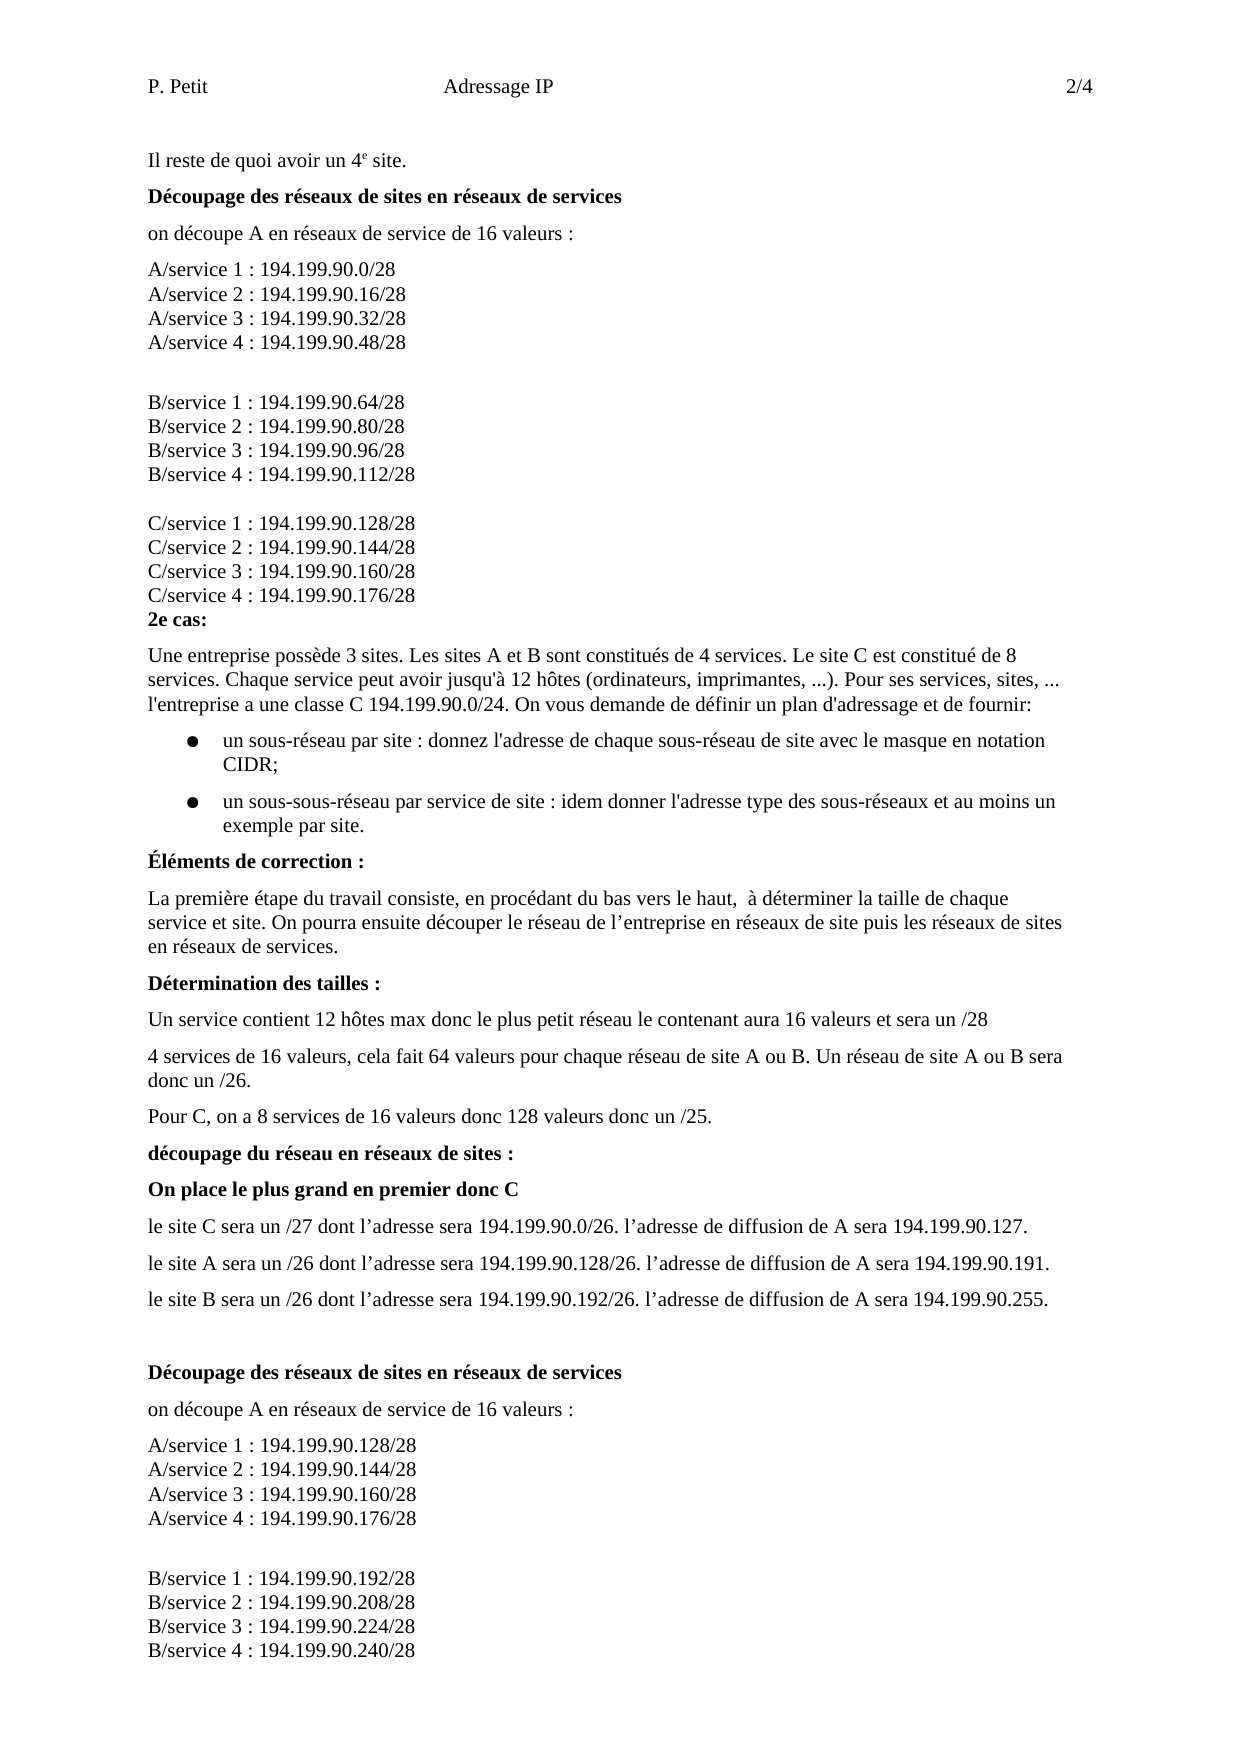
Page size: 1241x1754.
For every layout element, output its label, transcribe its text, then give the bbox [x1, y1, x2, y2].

text On place le plus grand en premier donc C [148, 1177, 1069, 1201]
text le site A sera un /26 dont l’adresse sera 194.199.90.128/26. l’adresse de diffusion de A sera 194.199.90.191. [148, 1251, 1069, 1274]
text C/service 3 : 194.199.90.160/28 [148, 559, 1069, 583]
text A/service 1 : 194.199.90.0/28 [148, 257, 1069, 281]
text A/service 4 : 194.199.90.48/28 [148, 329, 1069, 354]
text on découpe A en réseaux de service de 16 valeurs : [148, 1397, 1069, 1421]
text B/service 4 : 194.199.90.112/28 [148, 462, 1069, 486]
list un sous-réseau par site : donnez l'adresse de chaque sous-réseau de site avec le masque en notation CIDR; [185, 728, 1069, 776]
text A/service 2 : 194.199.90.16/28 [148, 281, 1069, 306]
text Une entreprise possède 3 sites. Les sites A et B sont constitués de 4 services. Le site C est constitué de 8 services. Chaque service peut avoir jusqu'à 12 hôtes (ordinateurs, imprimantes, ...). Pour ses services, sites, ... l'entreprise a une classe C 194.199.90.0/24. On vous demande de définir un plan d'adressage et de fournir: [148, 643, 1069, 716]
text Il reste de quoi avoir un 4e site. [148, 148, 1069, 172]
text Éléments de correction : [148, 849, 1069, 873]
text le site B sera un /26 dont l’adresse sera 194.199.90.192/26. l’adresse de diffusion de A sera 194.199.90.255. [148, 1287, 1069, 1311]
text A/service 2 : 194.199.90.144/28 [148, 1457, 1069, 1481]
text B/service 3 : 194.199.90.96/28 [148, 438, 1069, 462]
text Découpage des réseaux de sites en réseaux de services [148, 184, 1069, 208]
text B/service 4 : 194.199.90.240/28 [148, 1638, 1069, 1662]
text A/service 4 : 194.199.90.176/28 [148, 1506, 1069, 1529]
list un sous-sous-réseau par service de site : idem donner l'adresse type des sous-réseaux et au moins un exemple par site. [185, 789, 1069, 837]
text A/service 3 : 194.199.90.160/28 [148, 1481, 1069, 1506]
text on découpe A en réseaux de service de 16 valeurs : [148, 221, 1069, 245]
text Pour C, on a 8 services de 16 valeurs donc 128 valeurs donc un /25. [148, 1104, 1069, 1128]
text découpage du réseau en réseaux de sites : [148, 1141, 1069, 1165]
text B/service 1 : 194.199.90.192/28 [148, 1566, 1069, 1590]
text C/service 1 : 194.199.90.128/28 [148, 511, 1069, 534]
text C/service 2 : 194.199.90.144/28 [148, 534, 1069, 559]
text Découpage des réseaux de sites en réseaux de services [148, 1360, 1069, 1384]
text 4 services de 16 valeurs, cela fait 64 valeurs pour chaque réseau de site A ou B. Un réseau de site A ou B sera donc un /26. [148, 1044, 1069, 1092]
text le site C sera un /27 dont l’adresse sera 194.199.90.0/26. l’adresse de diffusion de A sera 194.199.90.127. [148, 1214, 1069, 1238]
text B/service 2 : 194.199.90.208/28 [148, 1590, 1069, 1614]
text B/service 2 : 194.199.90.80/28 [148, 414, 1069, 438]
text B/service 3 : 194.199.90.224/28 [148, 1614, 1069, 1638]
text 2e cas: [148, 607, 1092, 631]
text Détermination des tailles : [148, 971, 1069, 994]
text La première étape du travail consiste, en procédant du bas vers le haut, à déterminer la taille de chaque service et site. On pourra ensuite découper le réseau de l’entreprise en réseaux de site puis les réseaux de sites en réseaux de services. [148, 886, 1069, 958]
text B/service 1 : 194.199.90.64/28 [148, 390, 1069, 414]
text Un service contient 12 hôtes max donc le plus petit réseau le contenant aura 16 valeurs et sera un /28 [148, 1007, 1069, 1031]
text C/service 4 : 194.199.90.176/28 [148, 583, 1069, 607]
text A/service 3 : 194.199.90.32/28 [148, 306, 1069, 329]
text A/service 1 : 194.199.90.128/28 [148, 1433, 1069, 1457]
